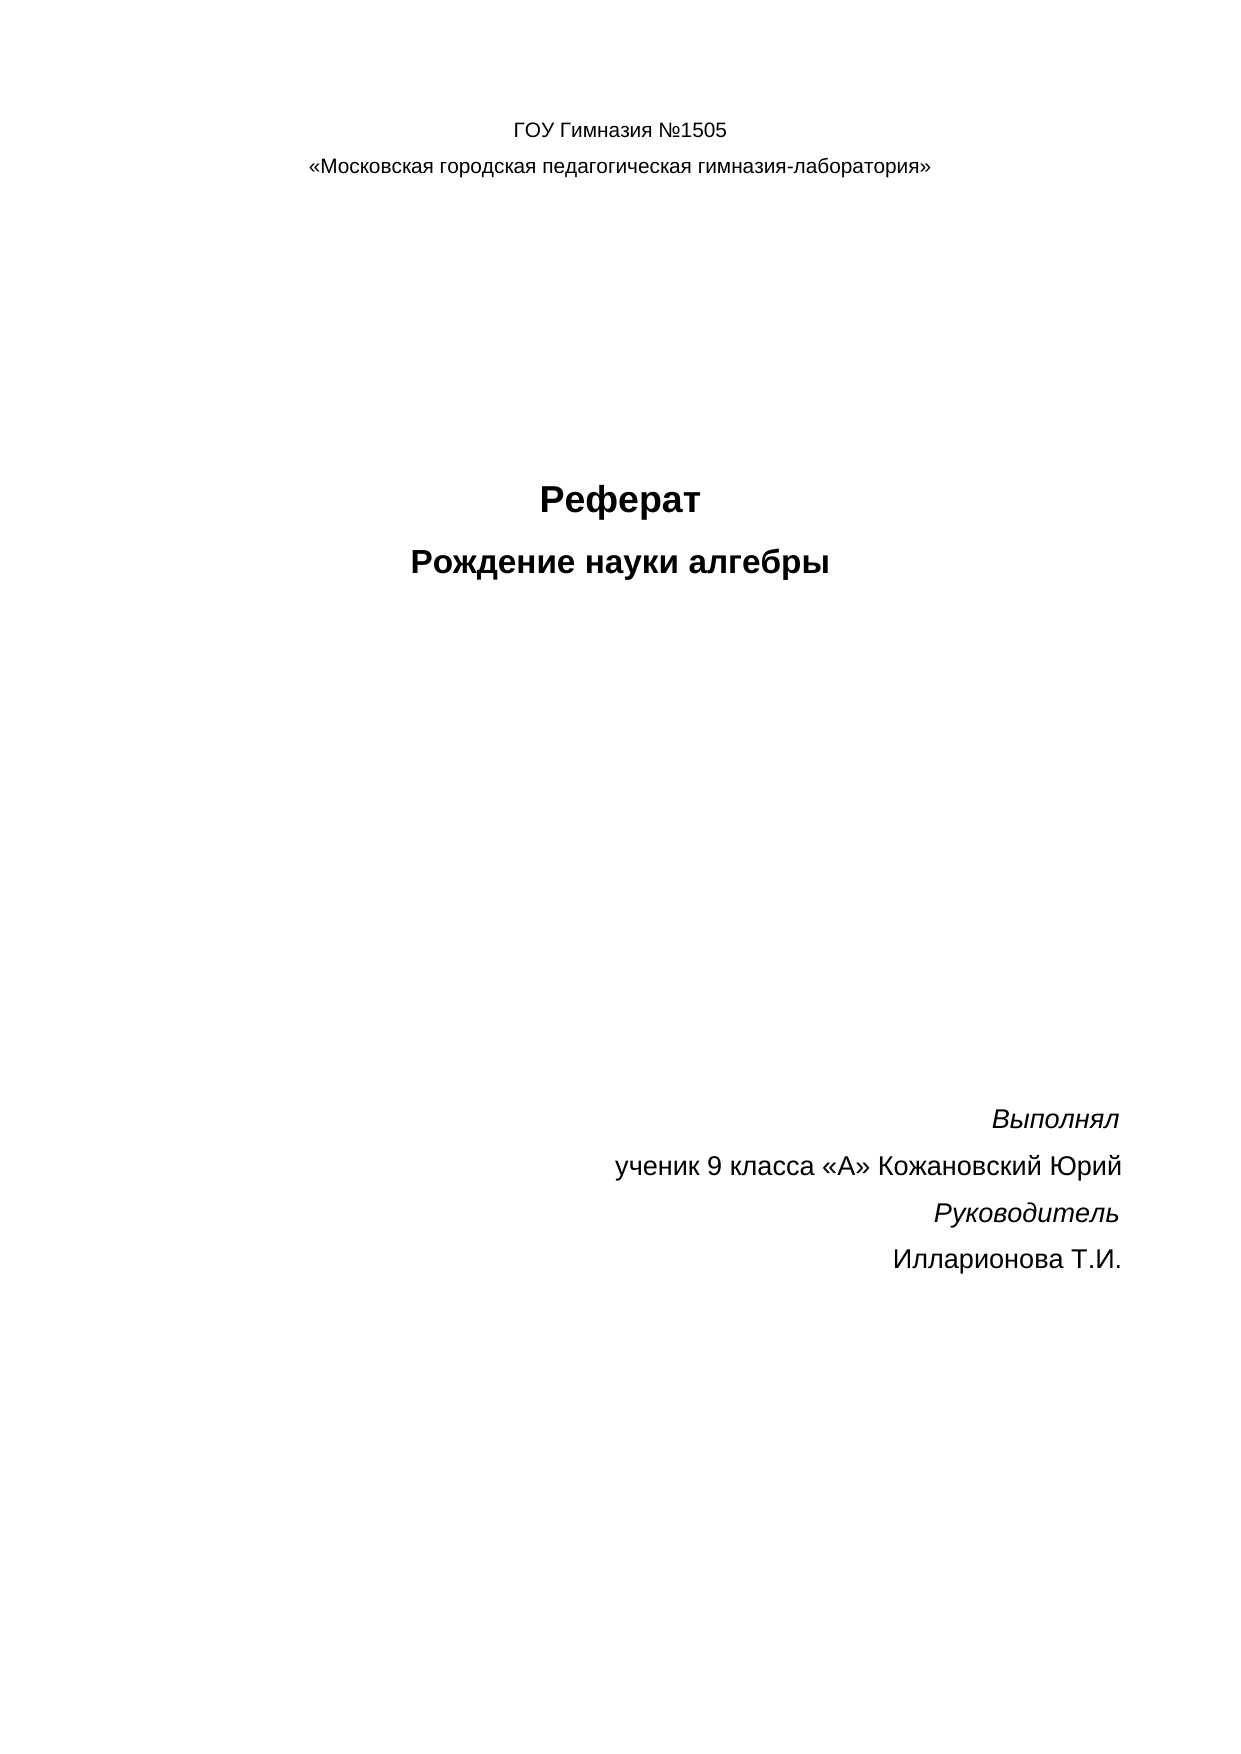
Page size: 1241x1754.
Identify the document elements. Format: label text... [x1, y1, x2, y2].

text «Московская городская педагогическая гимназия-лаборатория» [118, 154, 1122, 178]
text Илларионова Т.И. [118, 1243, 1122, 1275]
text Рождение науки алгебры [118, 542, 1122, 581]
text ученик 9 класса «А» Кожановский Юрий [118, 1150, 1122, 1181]
text Руководитель [118, 1197, 1122, 1228]
text Реферат [118, 477, 1122, 521]
text Выполнял [118, 1103, 1122, 1134]
text ГОУ Гимназия №1505 [118, 118, 1122, 142]
